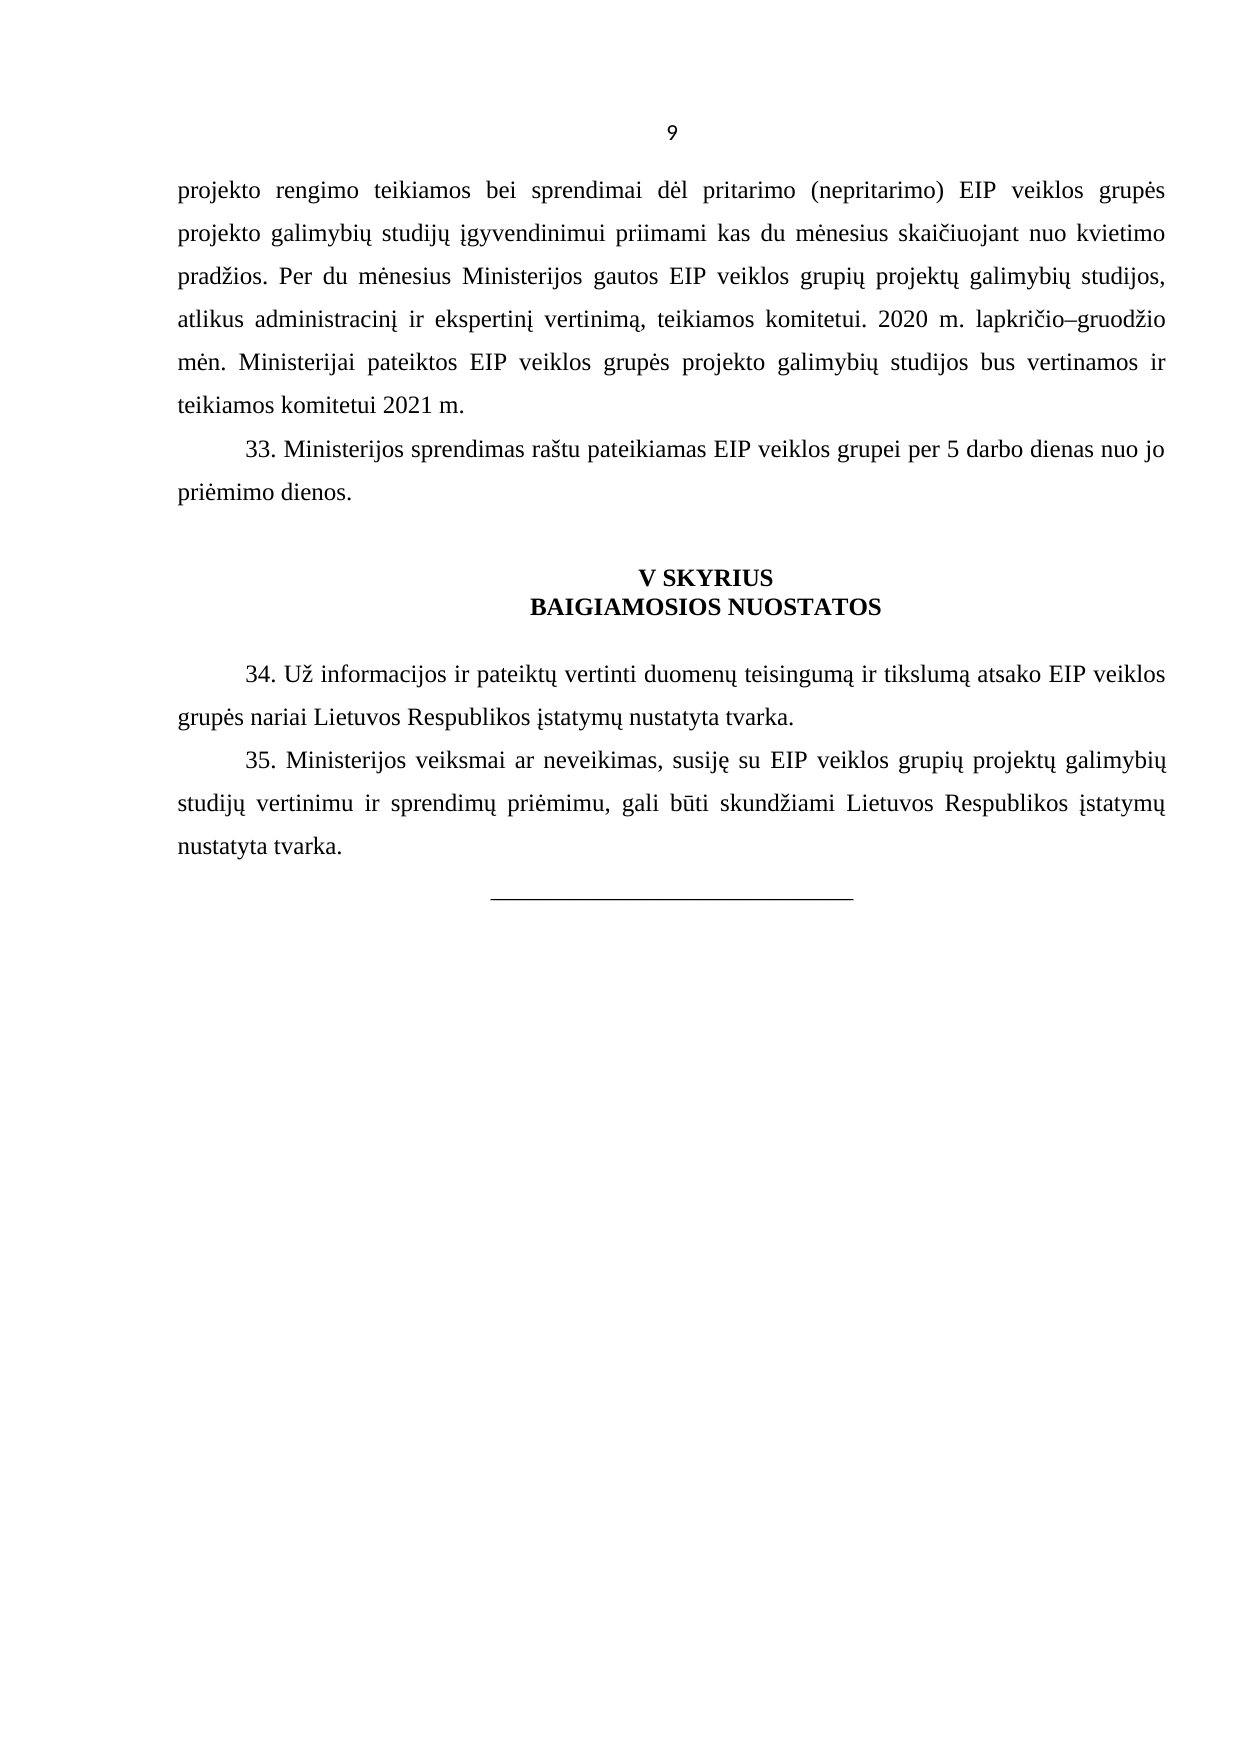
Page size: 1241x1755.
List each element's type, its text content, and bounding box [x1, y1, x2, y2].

text _____________________________ [177, 874, 1167, 903]
text V SKYRIUS [177, 563, 1167, 592]
text 34. Už informacijos ir pateiktų vertinti duomenų teisingumą ir tikslumą atsako EIP veiklos grupės nariai Lietuvos Respublikos įstatymų nustatyta tvarka. [177, 659, 1167, 731]
text projekto rengimo teikiamos bei sprendimai dėl pritarimo (nepritarimo) EIP veiklos grupės projekto galimybių studijų įgyvendinimui priimami kas du mėnesius skaičiuojant nuo kvietimo pradžios. Per du mėnesius Ministerijos gautos EIP veiklos grupių projektų galimybių studijos, atlikus administracinį ir ekspertinį vertinimą, teikiamos komitetui. 2020 m. lapkričio–gruodžio mėn. Ministerijai pateiktos EIP veiklos grupės projekto galimybių studijos bus vertinamos ir teikiamos komitetui 2021 m. [177, 175, 1167, 419]
text 35. Ministerijos veiksmai ar neveikimas, susiję su EIP veiklos grupių projektų galimybių studijų vertinimu ir sprendimų priėmimu, gali būti skundžiami Lietuvos Respublikos įstatymų nustatyta tvarka. [177, 745, 1167, 860]
text BAIGIAMOSIOS NUOSTATOS [177, 592, 1167, 621]
text 33. Ministerijos sprendimas raštu pateikiamas EIP veiklos grupei per 5 darbo dienas nuo jo priėmimo dienos. [177, 434, 1167, 506]
